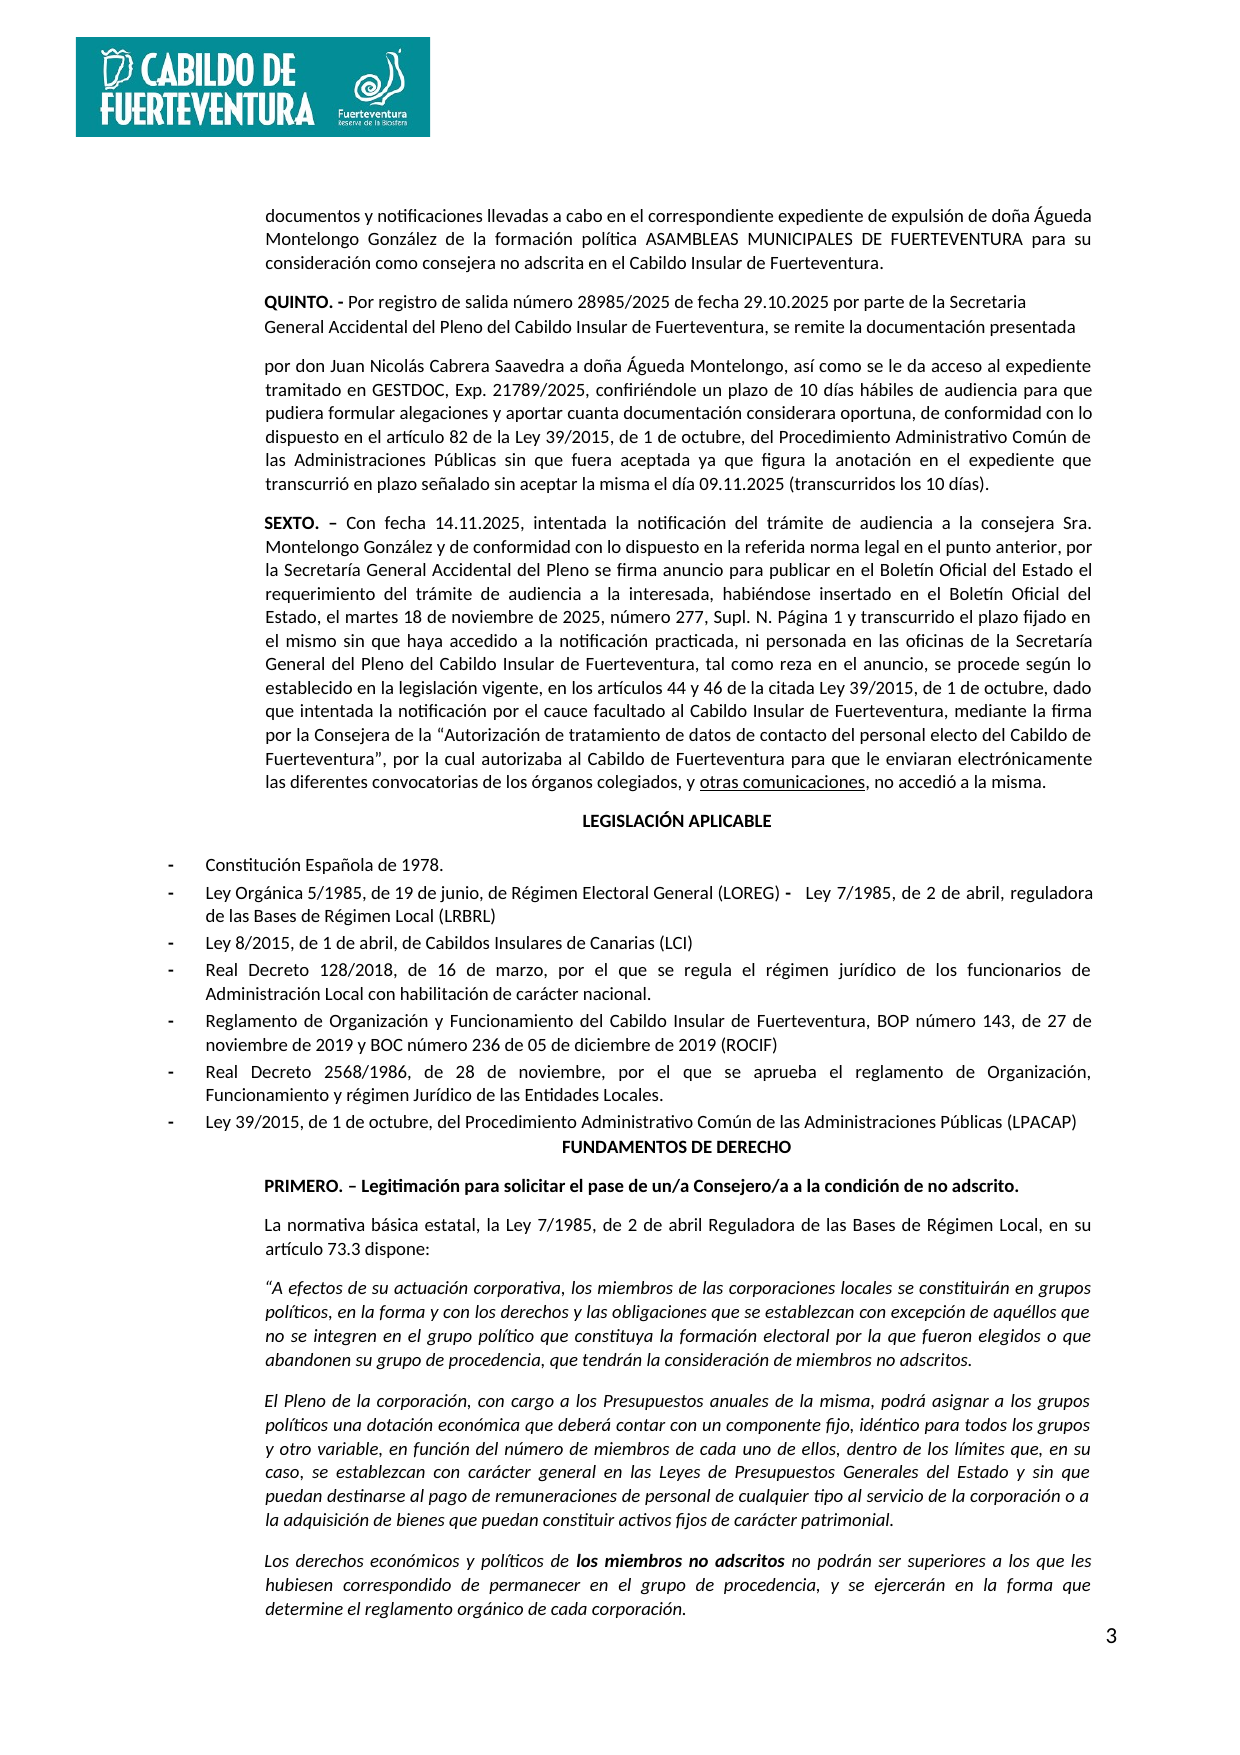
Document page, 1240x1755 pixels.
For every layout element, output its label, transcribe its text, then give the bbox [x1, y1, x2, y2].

text La normativa básica estatal, la Ley 7/1985, de 2 de abril Reguladora de las Bases de Régimen Local, en su artículo 73.3 dispone: [264, 1213, 1093, 1260]
text documentos y notificaciones llevadas a cabo en el correspondiente expediente de expulsión de doña Águeda Montelongo González de la formación política ASAMBLEAS MUNICIPALES DE FUERTEVENTURA para su consideración como consejera no adscrita en el Cabildo Insular de Fuerteventura. [264, 204, 1093, 274]
text General Accidental del Pleno del Cabildo Insular de Fuerteventura, se remite la documentación presentada [264, 315, 1093, 338]
text “A efectos de su actuación corporativa, los miembros de las corporaciones locales se constituirán en grupos políticos, en la forma y con los derechos y las obligaciones que se establezcan con excepción de aquéllos que no se integren en el grupo político que constituya la formación electoral por la que fueron elegidos o que abandonen su grupo de procedencia, que tendrán la consideración de miembros no adscritos. [264, 1276, 1094, 1371]
list Ley 8/2015, de 1 de abril, de Cabildos Insulares de Canarias (LCI) [168, 931, 1093, 954]
list Real Decreto 128/2018, de 16 de marzo, por el que se regula el régimen jurídico de los funcionarios de Administración Local con habilitación de carácter nacional. [168, 958, 1093, 1005]
text Los derechos económicos y políticos de los miembros no adscritos no podrán ser superiores a los que les hubiesen correspondido de permanecer en el grupo de procedencia, y se ejercerán en la forma que determine el reglamento orgánico de cada corporación. [264, 1549, 1094, 1620]
text QUINTO. - Por registro de salida número 28985/2025 de fecha 29.10.2025 por parte de la Secretaria [264, 291, 1093, 313]
text PRIMERO. – Legitimación para solicitar el pase de un/a Consejero/a a la condición de no adscrito. [264, 1174, 1123, 1197]
list Constitución Española de 1978. [168, 853, 1093, 876]
text LEGISLACIÓN APLICABLE [235, 810, 1123, 833]
list Ley Orgánica 5/1985, de 19 de junio, de Régimen Electoral General (LOREG) - Ley 7/1985, de 2 de abril, reguladora de las Bases de Régimen Local (LRBRL) [168, 881, 1093, 927]
text El Pleno de la corporación, con cargo a los Presupuestos anuales de la misma, podrá asignar a los grupos políticos una dotación económica que deberá contar con un componente fijo, idéntico para todos los grupos y otro variable, en función del número de miembros de cada uno de ellos, dentro de los límites que, en su caso, se establezcan con carácter general en las Leyes de Presupuestos Generales del Estado y sin que puedan destinarse al pago de remuneraciones de personal de cualquier tipo al servicio de la corporación o a la adquisición de bienes que puedan constituir activos fijos de carácter patrimonial. [264, 1389, 1094, 1531]
text FUNDAMENTOS DE DERECHO [235, 1135, 1122, 1158]
text por don Juan Nicolás Cabrera Saavedra a doña Águeda Montelongo, así como se le da acceso al expediente tramitado en GESTDOC, Exp. 21789/2025, confiriéndole un plazo de 10 días hábiles de audiencia para que pudiera formular alegaciones y aportar cuanta documentación considerara oportuna, de conformidad con lo dispuesto en el artículo 82 de la Ley 39/2015, de 1 de octubre, del Procedimiento Administrativo Común de las Administraciones Públicas sin que fuera aceptada ya que figura la anotación en el expediente que transcurrió en plazo señalado sin aceptar la misma el día 09.11.2025 (transcurridos los 10 días). [264, 354, 1093, 495]
list Real Decreto 2568/1986, de 28 de noviembre, por el que se aprueba el reglamento de Organización, Funcionamiento y régimen Jurídico de las Entidades Locales. [168, 1060, 1093, 1107]
list Ley 39/2015, de 1 de octubre, del Procedimiento Administrativo Común de las Administraciones Públicas (LPACAP) [168, 1111, 1093, 1133]
text SEXTO. – Con fecha 14.11.2025, intentada la notificación del trámite de audiencia a la consejera Sra. Montelongo González y de conformidad con lo dispuesto en la referida norma legal en el punto anterior, por la Secretaría General Accidental del Pleno se firma anuncio para publicar en el Boletín Oficial del Estado el requerimiento del trámite de audiencia a la interesada, habiéndose insertado en el Boletín Oficial del Estado, el martes 18 de noviembre de 2025, número 277, Supl. N. Página 1 y transcurrido el plazo fijado en el mismo sin que haya accedido a la notificación practicada, ni personada en las oficinas de la Secretaría General del Pleno del Cabildo Insular de Fuerteventura, tal como reza en el anuncio, se procede según lo establecido en la legislación vigente, en los artículos 44 y 46 de la citada Ley 39/2015, de 1 de octubre, dado que intentada la notificación por el cauce facultado al Cabildo Insular de Fuerteventura, mediante la firma por la Consejera de la “Autorización de tratamiento de datos de contacto del personal electo del Cabildo de Fuerteventura”, por la cual autorizaba al Cabildo de Fuerteventura para que le enviaran electrónicamente las diferentes convocatorias de los órganos colegiados, y otras comunicaciones, no accedió a la misma. [264, 511, 1093, 793]
list Reglamento de Organización y Funcionamiento del Cabildo Insular de Fuerteventura, BOP número 143, de 27 de noviembre de 2019 y BOC número 236 de 05 de diciembre de 2019 (ROCIF) [168, 1009, 1093, 1056]
